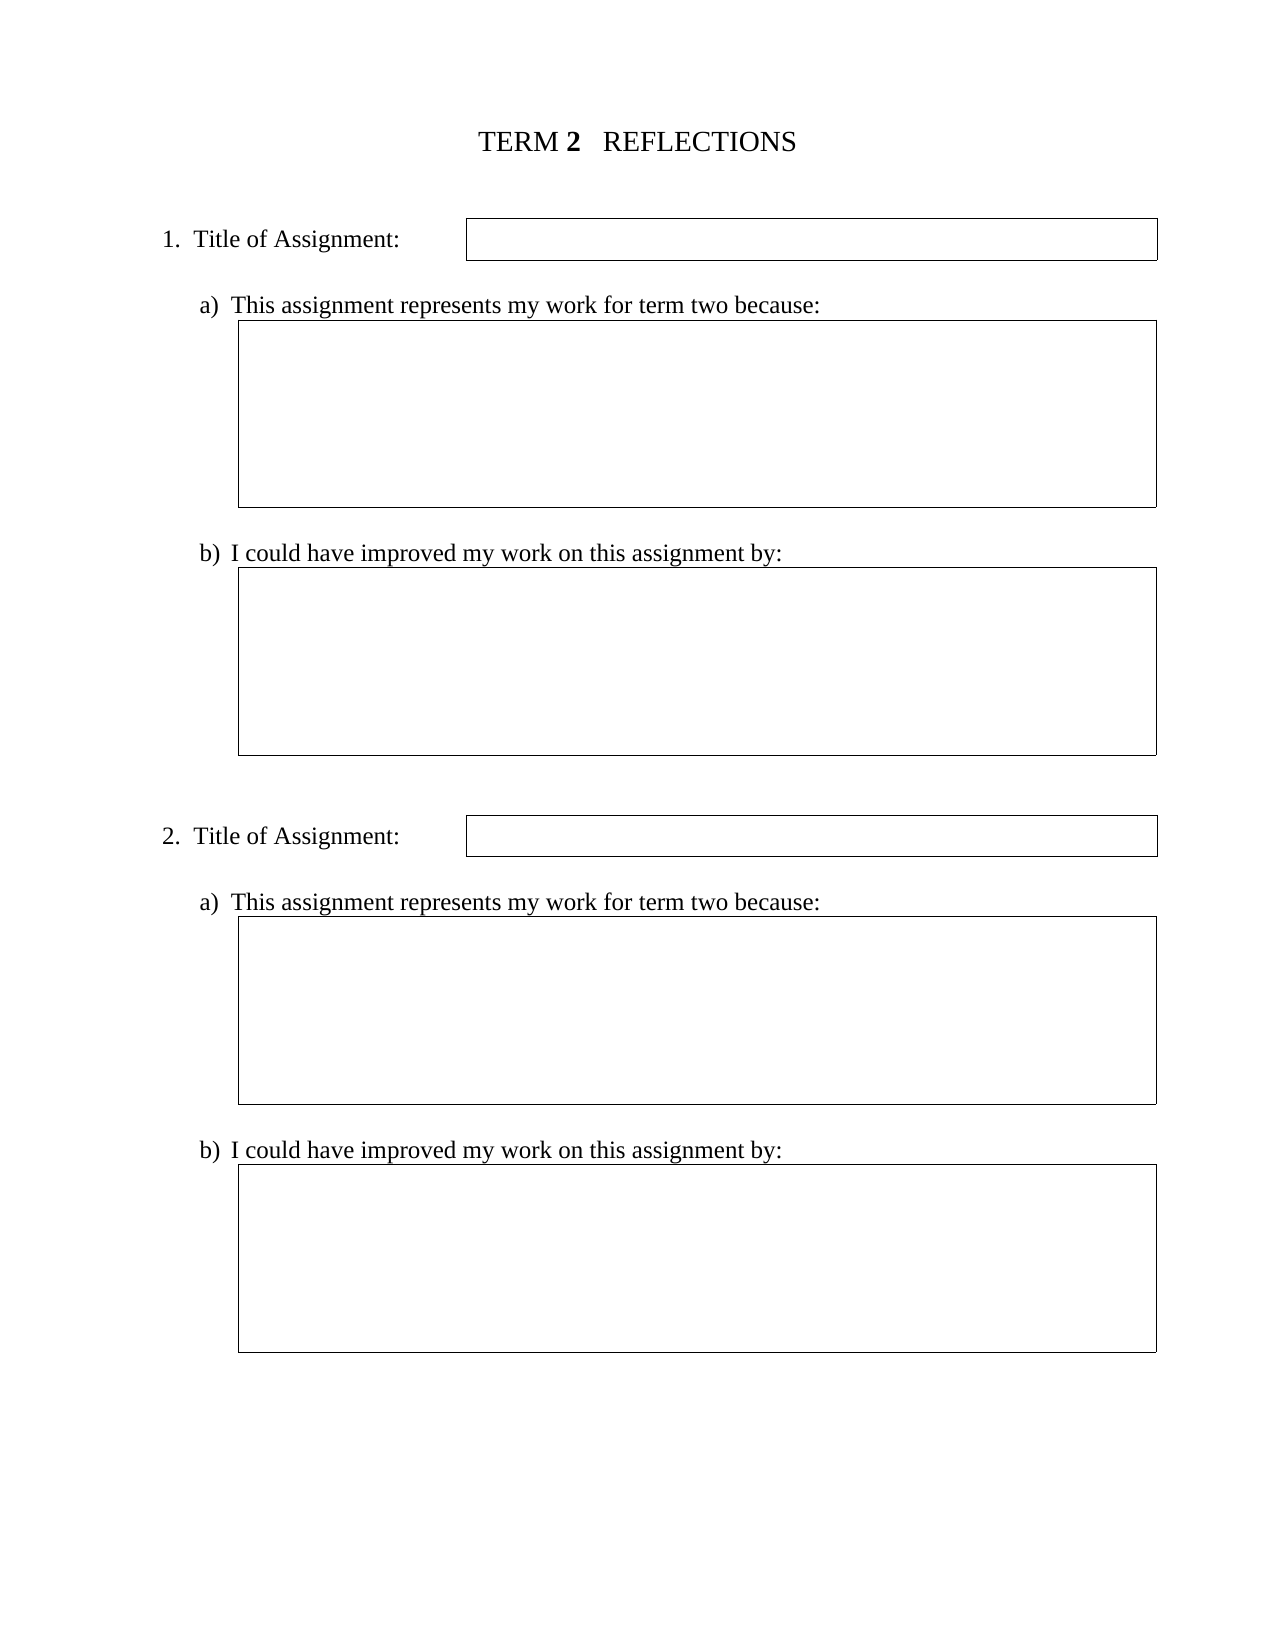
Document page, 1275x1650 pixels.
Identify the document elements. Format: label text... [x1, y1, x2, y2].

table_header [467, 816, 1157, 856]
list I could have improved my work on this assignment by: [193, 1134, 1157, 1164]
list This assignment represents my work for term two because: [193, 886, 1157, 916]
table_header [467, 219, 1157, 259]
list I could have improved my work on this assignment by: [193, 537, 1157, 567]
table_header [239, 917, 1156, 1104]
text TERM 2 REFLECTIONS [118, 128, 1157, 158]
list This assignment represents my work for term two because: [193, 289, 1157, 319]
table_header [239, 321, 1156, 507]
table_header Title of Assignment: [118, 218, 466, 259]
table_header [239, 568, 1156, 755]
table_header [239, 1165, 1156, 1352]
table_header Title of Assignment: [118, 815, 466, 856]
